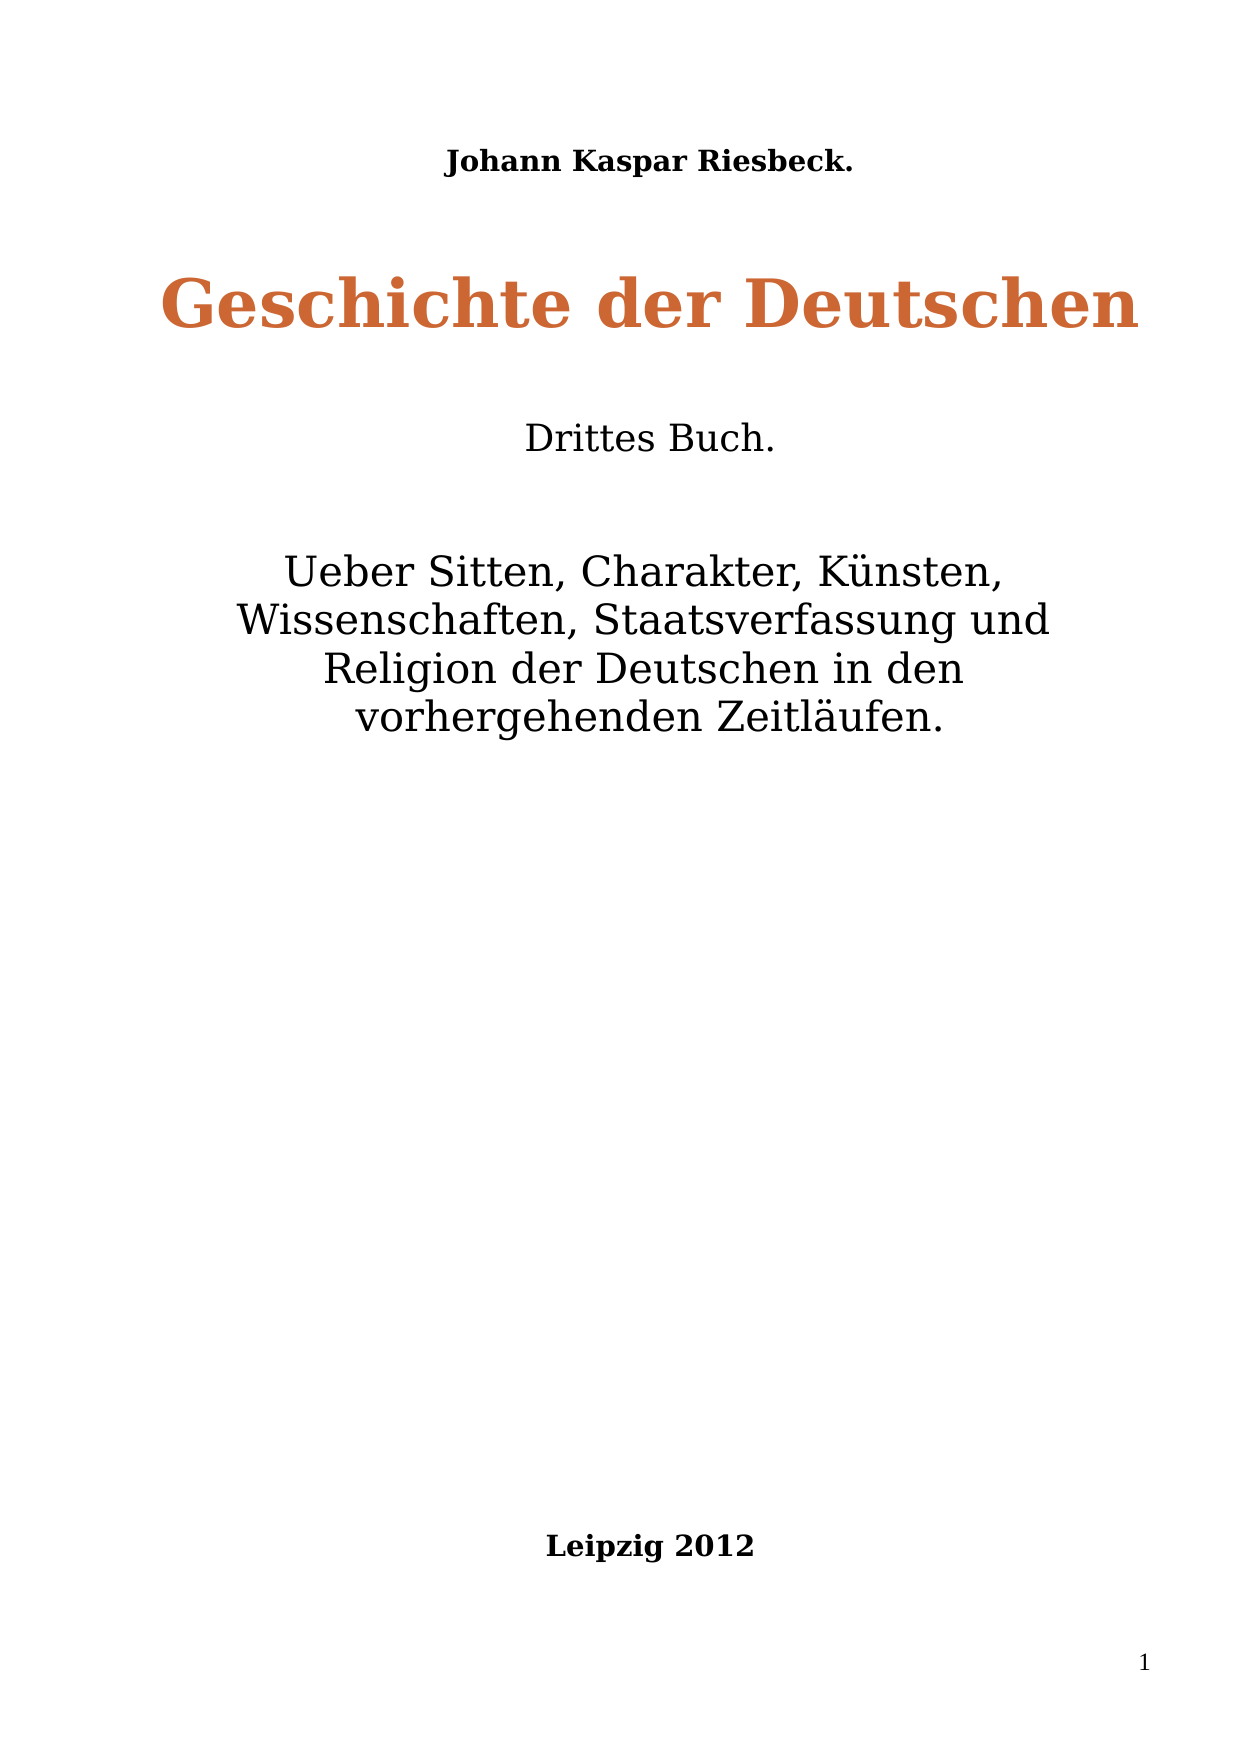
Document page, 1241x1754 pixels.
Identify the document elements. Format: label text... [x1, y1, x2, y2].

text Geschichte der Deutschen [150, 265, 1151, 344]
text Johann Kaspar Riesbeck. [150, 143, 1151, 178]
text Ueber Sitten, Charakter, Künsten, Wissenschaften, Staatsverfassung und Religion der Deutschen in den vorhergehenden Zeitläufen. [150, 548, 1151, 742]
text Drittes Buch. [150, 416, 1151, 460]
text Leipzig 2012 [150, 1529, 1151, 1563]
